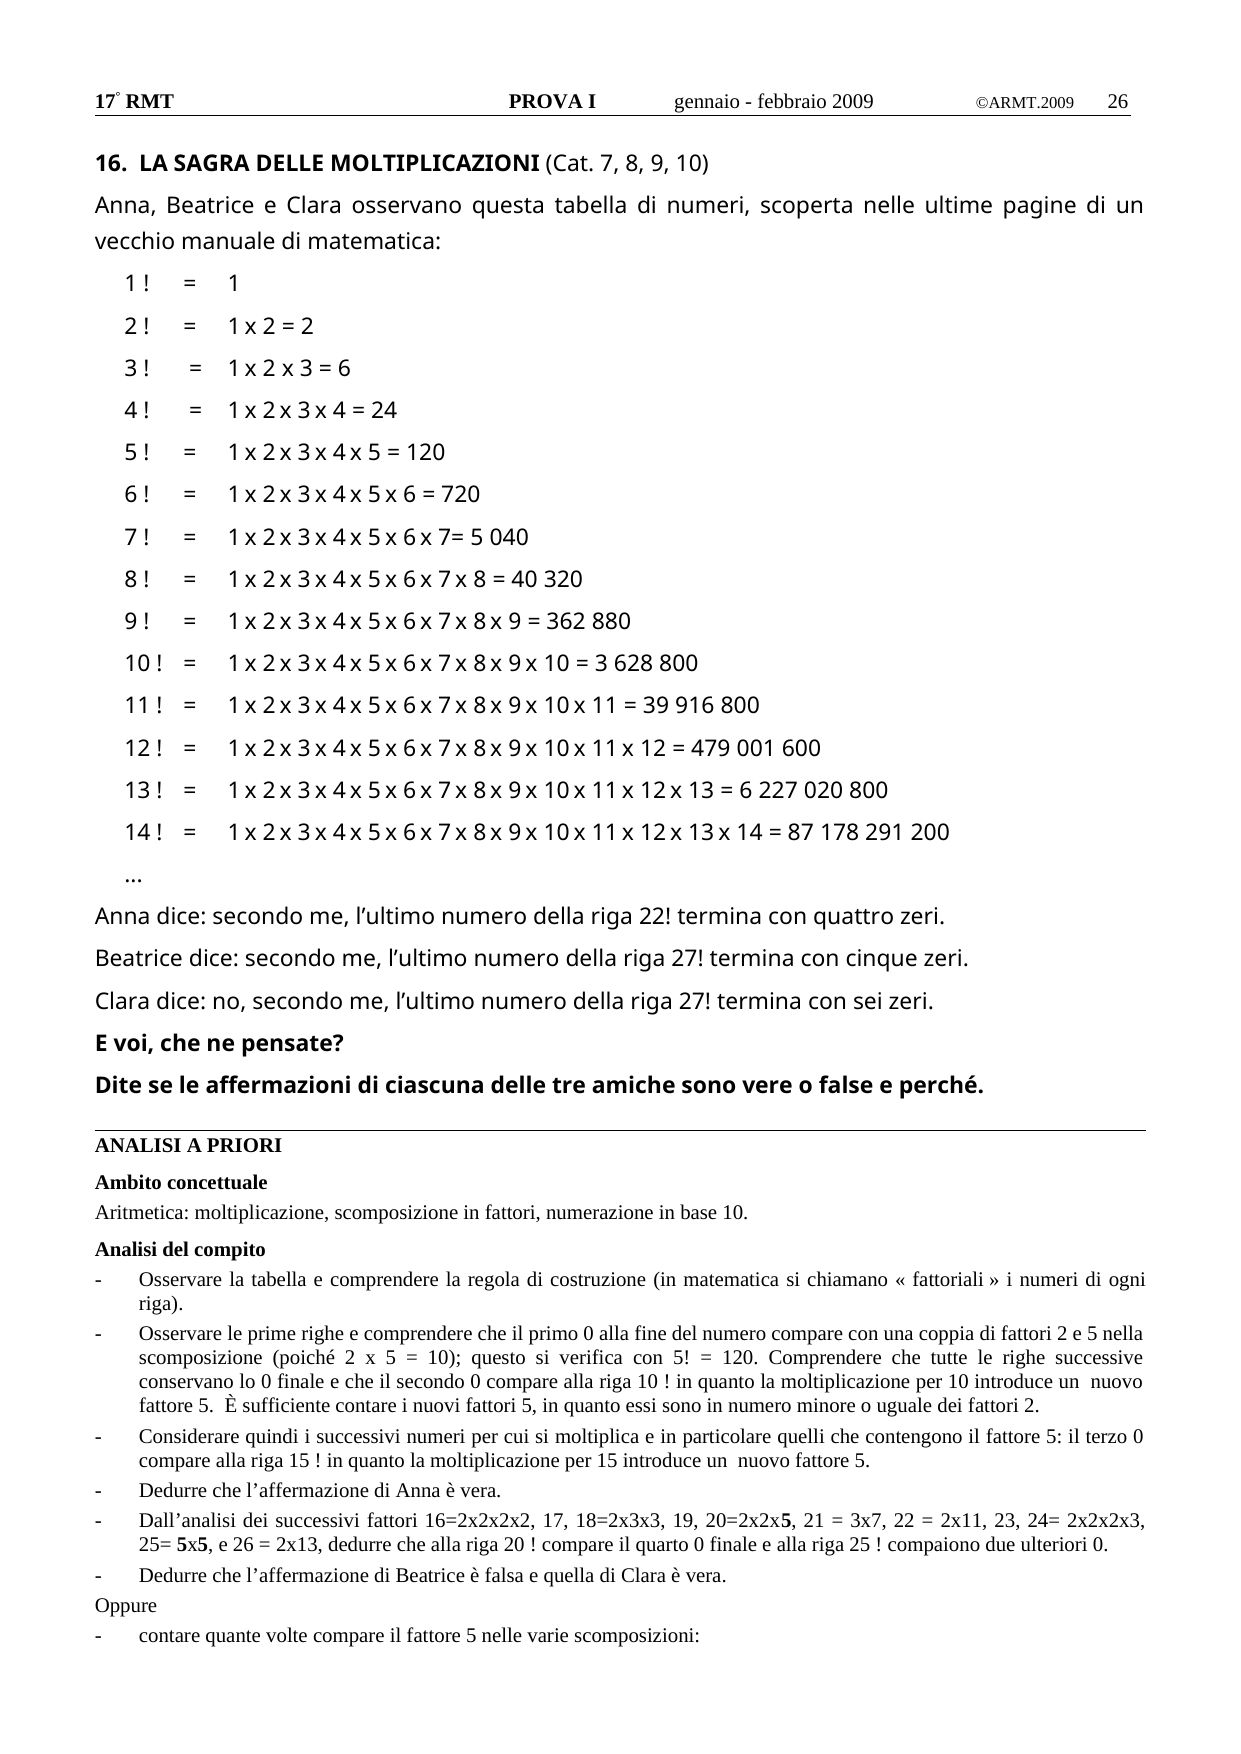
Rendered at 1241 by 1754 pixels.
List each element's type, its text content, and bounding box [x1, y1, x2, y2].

text 13 ! = 1 x 2 x 3 x 4 x 5 x 6 x 7 x 8 x 9 x 10 x 11 x 12 x 13 = 6 227 020 800 [94, 774, 1146, 805]
text - Dedurre che l’affermazione di Beatrice è falsa e quella di Clara è vera. [94, 1563, 1146, 1587]
text E voi, che ne pensate? [94, 1027, 1146, 1058]
text 14 ! = 1 x 2 x 3 x 4 x 5 x 6 x 7 x 8 x 9 x 10 x 11 x 12 x 13 x 14 = 87 178 291 200 [94, 816, 1146, 847]
text 3 ! = 1 x 2 x 3 = 6 [94, 352, 1146, 383]
text Clara dice: no, secondo me, l’ultimo numero della riga 27! termina con sei zeri. [94, 984, 1146, 1016]
text 11 ! = 1 x 2 x 3 x 4 x 5 x 6 x 7 x 8 x 9 x 10 x 11 = 39 916 800 [94, 689, 1146, 721]
text 9 ! = 1 x 2 x 3 x 4 x 5 x 6 x 7 x 8 x 9 = 362 880 [94, 605, 1146, 636]
text ... [94, 858, 1146, 889]
text 16. LA SAGRA DELLE MOLTIPLICAZIONI (Cat. 7, 8, 9, 10) [94, 147, 1146, 178]
text Beatrice dice: secondo me, l’ultimo numero della riga 27! termina con cinque zeri. [94, 942, 1146, 974]
text Dite se le affermazioni di ciascuna delle tre amiche sono vere o false e perché. [94, 1069, 1146, 1100]
text - Considerare quindi i successivi numeri per cui si moltiplica e in particolare quelli che contengono il fattore 5: il terzo 0 compare alla riga 15 ! in quanto la moltiplicazione per 15 introduce un nuovo fattore 5. [94, 1424, 1146, 1472]
text Anna dice: secondo me, l’ultimo numero della riga 22! termina con quattro zeri. [94, 900, 1146, 931]
text AnalIsi a priori [94, 1131, 1146, 1157]
text - Osservare la tabella e comprendere la regola di costruzione (in matematica si chiamano « fattoriali » i numeri di ogni riga). [94, 1267, 1146, 1315]
text 12 ! = 1 x 2 x 3 x 4 x 5 x 6 x 7 x 8 x 9 x 10 x 11 x 12 = 479 001 600 [94, 731, 1146, 763]
text 10 ! = 1 x 2 x 3 x 4 x 5 x 6 x 7 x 8 x 9 x 10 = 3 628 800 [94, 647, 1146, 678]
text 7 ! = 1 x 2 x 3 x 4 x 5 x 6 x 7= 5 040 [94, 521, 1146, 552]
text 1 ! = 1 [94, 267, 1146, 299]
text 2 ! = 1 x 2 = 2 [94, 309, 1146, 341]
text - contare quante volte compare il fattore 5 nelle varie scomposizioni: [94, 1623, 1146, 1647]
text Oppure [94, 1593, 1146, 1617]
text - Dedurre che l’affermazione di Anna è vera. [94, 1478, 1146, 1502]
text 5 ! = 1 x 2 x 3 x 4 x 5 = 120 [94, 436, 1146, 467]
text 6 ! = 1 x 2 x 3 x 4 x 5 x 6 = 720 [94, 478, 1146, 509]
text Ambito concettuale [94, 1169, 1146, 1194]
text Anna, Beatrice e Clara osservano questa tabella di numeri, scoperta nelle ultime pagine di un vecchio manuale di matematica: [94, 189, 1146, 256]
text - Osservare le prime righe e comprendere che il primo 0 alla fine del numero compare con una coppia di fattori 2 e 5 nella scomposizione (poiché 2 x 5 = 10); questo si verifica con 5! = 120. Comprendere che tutte le righe successive conservano lo 0 finale e che il secondo 0 compare alla riga 10 ! in quanto la moltiplicazione per 10 introduce un nuovo fattore 5. È sufficiente contare i nuovi fattori 5, in quanto essi sono in numero minore o uguale dei fattori 2. [94, 1321, 1146, 1417]
text - Dall’analisi dei successivi fattori 16=2x2x2x2, 17, 18=2x3x3, 19, 20=2x2x5, 21 = 3x7, 22 = 2x11, 23, 24= 2x2x2x3, 25= 5x5, e 26 = 2x13, dedurre che alla riga 20 ! compare il quarto 0 finale e alla riga 25 ! compaiono due ulteriori 0. [94, 1508, 1146, 1556]
text 4 ! = 1 x 2 x 3 x 4 = 24 [94, 394, 1146, 425]
text Aritmetica: moltiplicazione, scomposizione in fattori, numerazione in base 10. [94, 1200, 1146, 1224]
text Analisi del compito [94, 1236, 1146, 1261]
text 8 ! = 1 x 2 x 3 x 4 x 5 x 6 x 7 x 8 = 40 320 [94, 563, 1146, 594]
